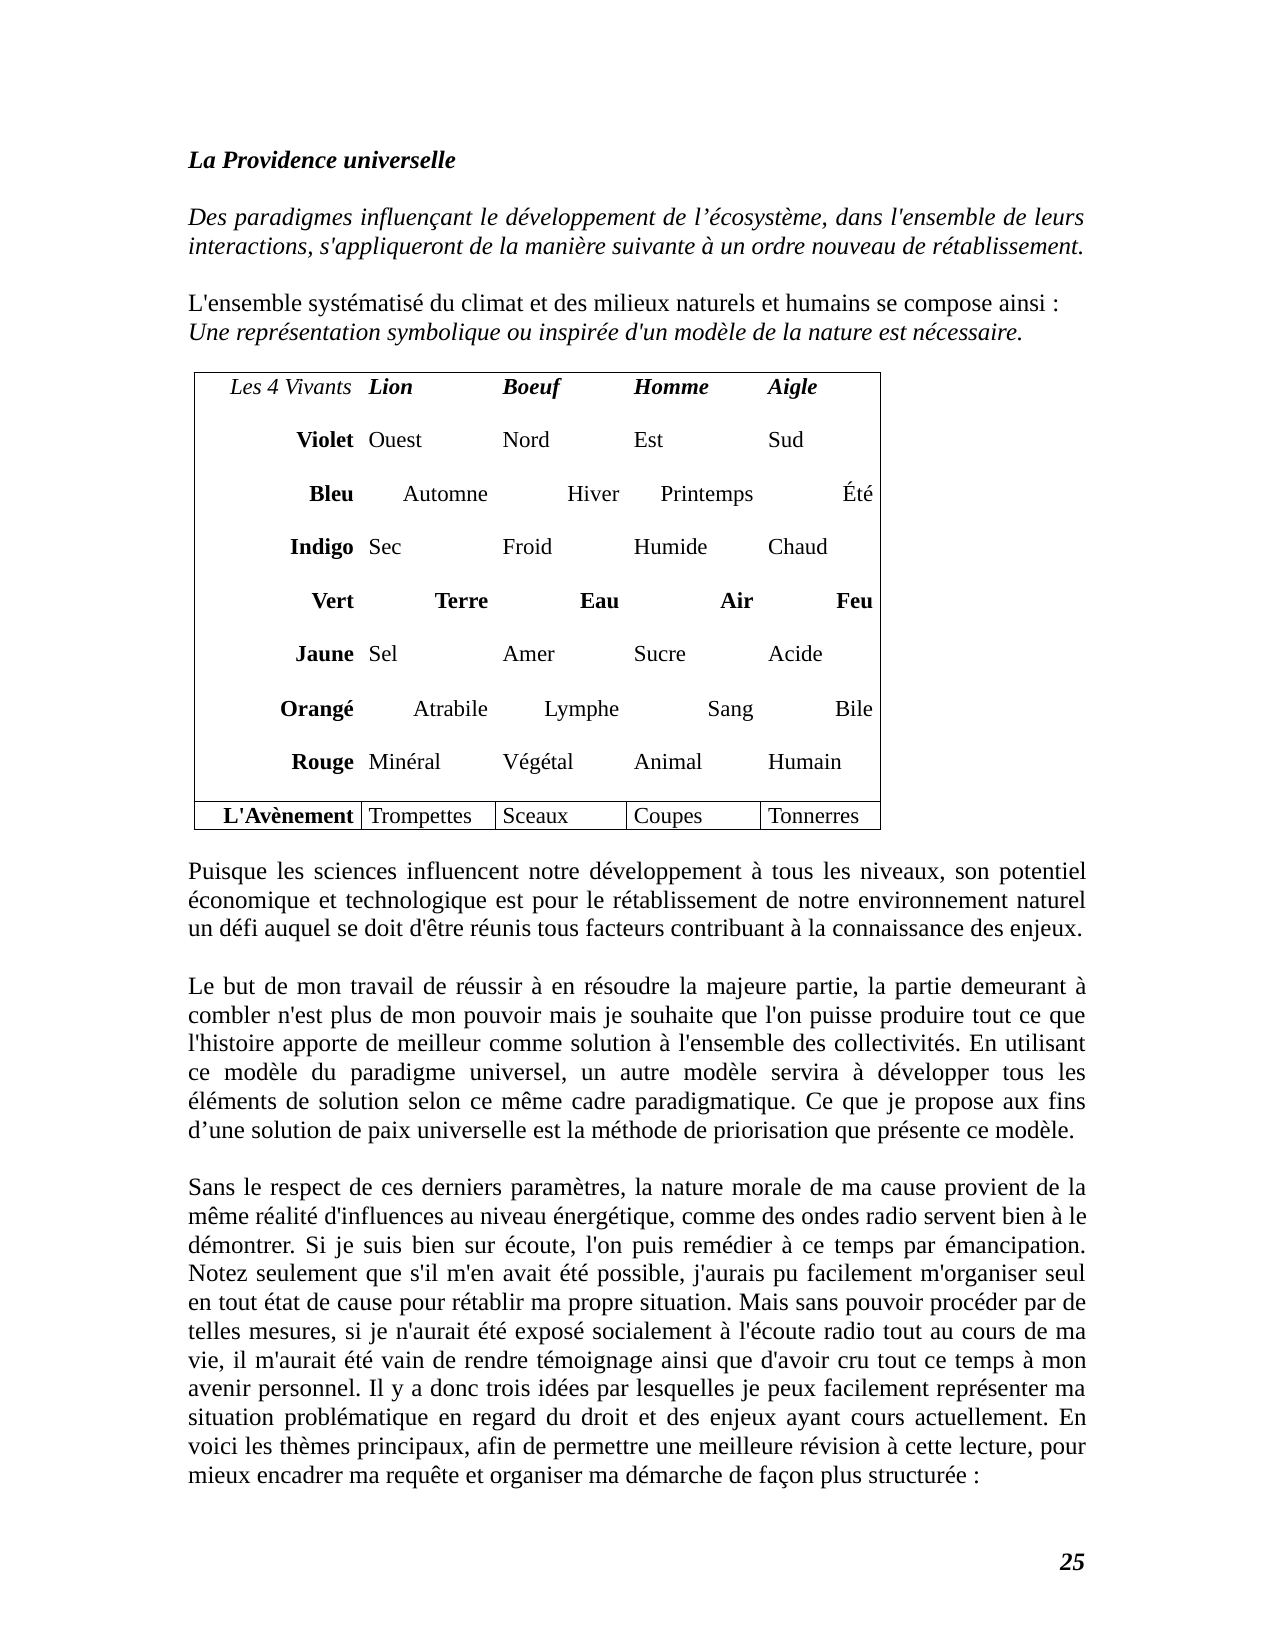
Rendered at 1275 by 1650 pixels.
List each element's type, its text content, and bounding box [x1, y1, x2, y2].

text La Providence universelle [188, 145, 1087, 173]
table_cell [361, 559, 495, 586]
table_header Les 4 Vivants [195, 373, 361, 400]
table_header Aigle [761, 373, 880, 400]
text Puisque les sciences influencent notre développement à tous les niveaux, son potentiel économique et technologique est pour le rétablissement de notre environnement naturel un défi auquel se doit d'être réunis tous facteurs contribuant à la connaissance des enjeux. [188, 856, 1087, 942]
table_cell [361, 614, 495, 640]
table_cell Végétal [495, 748, 626, 775]
table_cell [195, 775, 361, 801]
text Sans le respect de ces derniers paramètres, la nature morale de ma cause provient de la même réalité d'influences au niveau énergétique, comme des ondes radio servent bien à le démontrer. Si je suis bien sur écoute, l'on puis remédier à ce temps par émancipation. Notez seulement que s'il m'en avait été possible, j'aurais pu facilement m'organiser seul en tout état de cause pour rétablir ma propre situation. Mais sans pouvoir procéder par de telles mesures, si je n'aurait été exposé socialement à l'écoute radio tout au cours de ma vie, il m'aurait été vain de rendre témoignage ainsi que d'avoir cru tout ce temps à mon avenir personnel. Il y a donc trois idées par lesquelles je peux facilement représenter ma situation problématique en regard du droit et des enjeux ayant cours actuellement. En voici les thèmes principaux, afin de permettre une meilleure révision à cette lecture, pour mieux encadrer ma requête et organiser ma démarche de façon plus structurée : [188, 1172, 1087, 1488]
table_cell Sel [361, 640, 495, 667]
table_cell [195, 667, 361, 695]
table_cell [626, 775, 761, 801]
table_cell [195, 722, 361, 748]
table_cell L'Avènement [195, 802, 361, 829]
table_cell Terre [361, 586, 495, 614]
table_cell [495, 453, 626, 479]
table_cell [495, 506, 626, 532]
table_cell [495, 775, 626, 801]
table_cell Rouge [195, 748, 361, 775]
table_cell Animal [626, 748, 761, 775]
table_cell [761, 453, 880, 479]
table_cell [495, 722, 626, 748]
table_cell Ouest [361, 426, 495, 453]
table_header Lion [361, 373, 495, 400]
table_cell Hiver [495, 479, 626, 506]
table_header Homme [626, 373, 761, 400]
table_cell [626, 400, 761, 426]
table_cell Automne [361, 479, 495, 506]
table_cell [626, 453, 761, 479]
table_cell [495, 614, 626, 640]
table_cell Sud [761, 426, 880, 453]
table_cell [626, 722, 761, 748]
table_cell [626, 667, 761, 695]
table_cell [626, 559, 761, 586]
table_cell [761, 775, 880, 801]
table_cell Sec [361, 533, 495, 559]
table_cell Tonnerres [761, 802, 880, 829]
table_cell Sucre [626, 640, 761, 667]
table_cell Feu [761, 586, 880, 614]
table_cell [761, 614, 880, 640]
table_cell [195, 453, 361, 479]
table_cell Air [626, 586, 761, 614]
table_cell [361, 775, 495, 801]
table_cell [495, 400, 626, 426]
text L'ensemble systématisé du climat et des milieux naturels et humains se compose ainsi : [188, 288, 1087, 317]
table_cell Trompettes [362, 802, 495, 829]
table_cell Est [626, 426, 761, 453]
table_cell [195, 559, 361, 586]
table_cell [495, 667, 626, 695]
table_cell [361, 722, 495, 748]
table_cell Orangé [195, 695, 361, 722]
table_cell Nord [495, 426, 626, 453]
table_cell [495, 559, 626, 586]
text Le but de mon travail de réussir à en résoudre la majeure partie, la partie demeurant à combler n'est plus de mon pouvoir mais je souhaite que l'on puisse produire tout ce que l'histoire apporte de meilleur comme solution à l'ensemble des collectivités. En utilisant ce modèle du paradigme universel, un autre modèle servira à développer tous les éléments de solution selon ce même cadre paradigmatique. Ce que je propose aux fins d’une solution de paix universelle est la méthode de priorisation que présente ce modèle. [188, 971, 1087, 1143]
table_cell Vert [195, 586, 361, 614]
table_cell Sceaux [496, 802, 626, 829]
text Des paradigmes influençant le développement de l’écosystème, dans l'ensemble de leurs interactions, s'appliqueront de la manière suivante à un ordre nouveau de rétablissement. [188, 202, 1087, 260]
table_cell [361, 667, 495, 695]
table_cell Violet [195, 426, 361, 453]
table_cell Amer [495, 640, 626, 667]
table_cell [195, 400, 361, 426]
table_cell [626, 506, 761, 532]
table_cell Humide [626, 533, 761, 559]
table_cell Humain [761, 748, 880, 775]
table_cell Minéral [361, 748, 495, 775]
table_cell [761, 400, 880, 426]
table_cell Atrabile [361, 695, 495, 722]
table_header Boeuf [495, 373, 626, 400]
table_cell Jaune [195, 640, 361, 667]
table_cell Coupes [627, 802, 760, 829]
table_cell Froid [495, 533, 626, 559]
table_cell Chaud [761, 533, 880, 559]
table_cell Printemps [626, 479, 761, 506]
table_cell Sang [626, 695, 761, 722]
table_cell [195, 614, 361, 640]
text Une représentation symbolique ou inspirée d'un modèle de la nature est nécessaire. [188, 317, 1087, 346]
table_cell [761, 722, 880, 748]
table_cell [195, 506, 361, 532]
table_cell Été [761, 479, 880, 506]
table_cell [761, 506, 880, 532]
table_cell [761, 667, 880, 695]
table_cell Eau [495, 586, 626, 614]
table_cell Indigo [195, 533, 361, 559]
table_cell [626, 614, 761, 640]
table_cell [361, 506, 495, 532]
table_cell Lymphe [495, 695, 626, 722]
table_cell Bile [761, 695, 880, 722]
table_cell [361, 400, 495, 426]
table_cell Acide [761, 640, 880, 667]
table_cell [361, 453, 495, 479]
table_cell [761, 559, 880, 586]
table_cell Bleu [195, 479, 361, 506]
